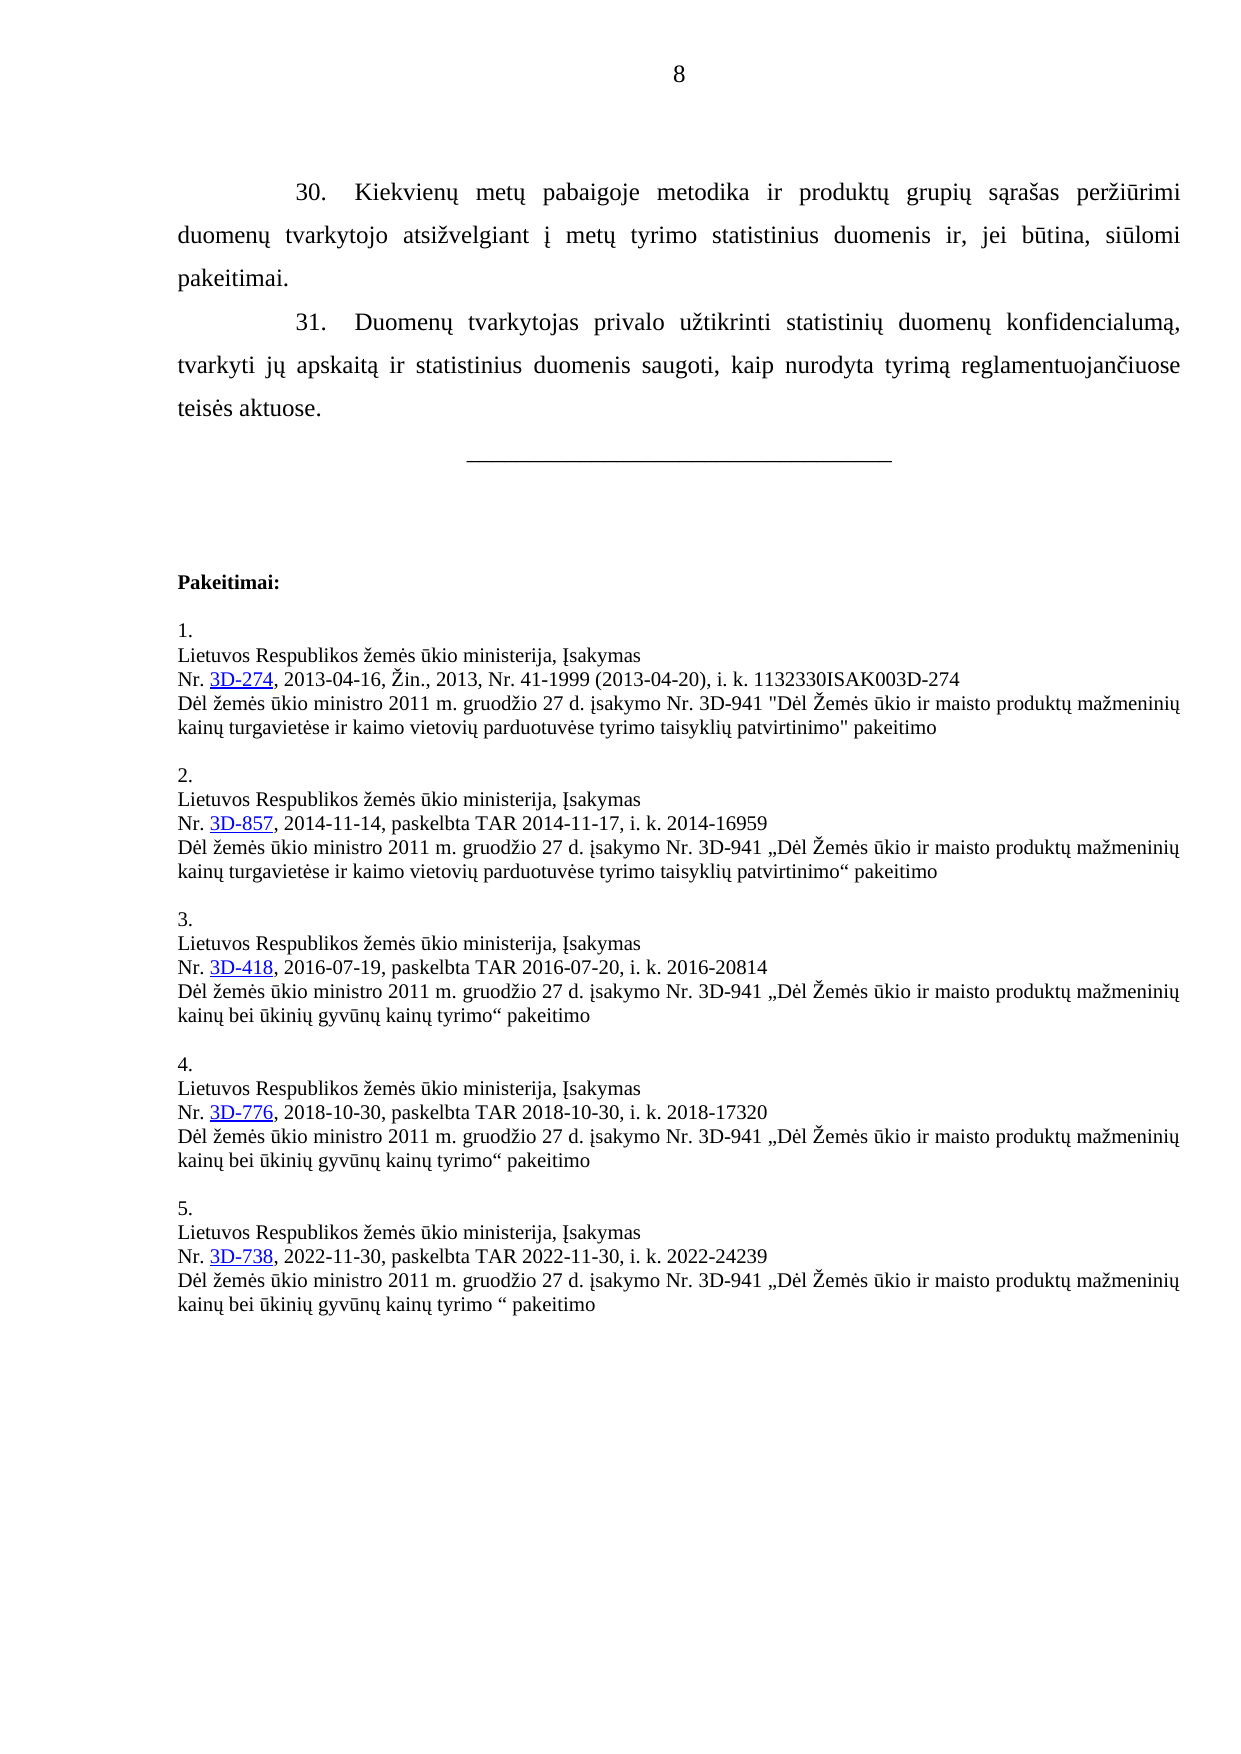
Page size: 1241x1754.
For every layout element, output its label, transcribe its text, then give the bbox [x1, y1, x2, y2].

text Dėl žemės ūkio ministro 2011 m. gruodžio 27 d. įsakymo Nr. 3D-941 „Dėl Žemės ūkio ir maisto produktų mažmeninių kainų bei ūkinių gyvūnų kainų tyrimo“ pakeitimo [177, 979, 1181, 1027]
text __________________________________ [177, 436, 1181, 465]
text Lietuvos Respublikos žemės ūkio ministerija, Įsakymas [177, 1076, 1181, 1100]
text 1. [177, 618, 1181, 642]
text Nr. 3D-857, 2014-11-14, paskelbta TAR 2014-11-17, i. k. 2014-16959 [177, 811, 1181, 835]
text Lietuvos Respublikos žemės ūkio ministerija, Įsakymas [177, 931, 1181, 955]
text 31. Duomenų tvarkytojas privalo užtikrinti statistinių duomenų konfidencialumą, tvarkyti jų apskaitą ir statistinius duomenis saugoti, kaip nurodyta tyrimą reglamentuojančiuose teisės aktuose. [177, 307, 1181, 422]
text Dėl žemės ūkio ministro 2011 m. gruodžio 27 d. įsakymo Nr. 3D-941 „Dėl Žemės ūkio ir maisto produktų mažmeninių kainų bei ūkinių gyvūnų kainų tyrimo“ pakeitimo [177, 1124, 1181, 1172]
text Dėl žemės ūkio ministro 2011 m. gruodžio 27 d. įsakymo Nr. 3D-941 "Dėl Žemės ūkio ir maisto produktų mažmeninių kainų turgavietėse ir kaimo vietovių parduotuvėse tyrimo taisyklių patvirtinimo" pakeitimo [177, 691, 1181, 739]
text Lietuvos Respublikos žemės ūkio ministerija, Įsakymas [177, 1220, 1181, 1244]
text Nr. 3D-274, 2013-04-16, Žin., 2013, Nr. 41-1999 (2013-04-20), i. k. 1132330ISAK003D-274 [177, 667, 1181, 691]
text 2. [177, 763, 1181, 787]
text Pakeitimai: [177, 570, 1181, 594]
text 30. Kiekvienų metų pabaigoje metodika ir produktų grupių sąrašas peržiūrimi duomenų tvarkytojo atsižvelgiant į metų tyrimo statistinius duomenis ir, jei būtina, siūlomi pakeitimai. [177, 177, 1181, 292]
text Dėl žemės ūkio ministro 2011 m. gruodžio 27 d. įsakymo Nr. 3D-941 „Dėl Žemės ūkio ir maisto produktų mažmeninių kainų bei ūkinių gyvūnų kainų tyrimo “ pakeitimo [177, 1268, 1181, 1316]
text Nr. 3D-418, 2016-07-19, paskelbta TAR 2016-07-20, i. k. 2016-20814 [177, 955, 1181, 979]
text Nr. 3D-738, 2022-11-30, paskelbta TAR 2022-11-30, i. k. 2022-24239 [177, 1244, 1181, 1268]
text Lietuvos Respublikos žemės ūkio ministerija, Įsakymas [177, 787, 1181, 811]
text 3. [177, 907, 1181, 931]
text Lietuvos Respublikos žemės ūkio ministerija, Įsakymas [177, 642, 1181, 667]
text 5. [177, 1196, 1181, 1220]
text 4. [177, 1052, 1181, 1076]
text Nr. 3D-776, 2018-10-30, paskelbta TAR 2018-10-30, i. k. 2018-17320 [177, 1100, 1181, 1124]
text Dėl žemės ūkio ministro 2011 m. gruodžio 27 d. įsakymo Nr. 3D-941 „Dėl Žemės ūkio ir maisto produktų mažmeninių kainų turgavietėse ir kaimo vietovių parduotuvėse tyrimo taisyklių patvirtinimo“ pakeitimo [177, 835, 1181, 883]
